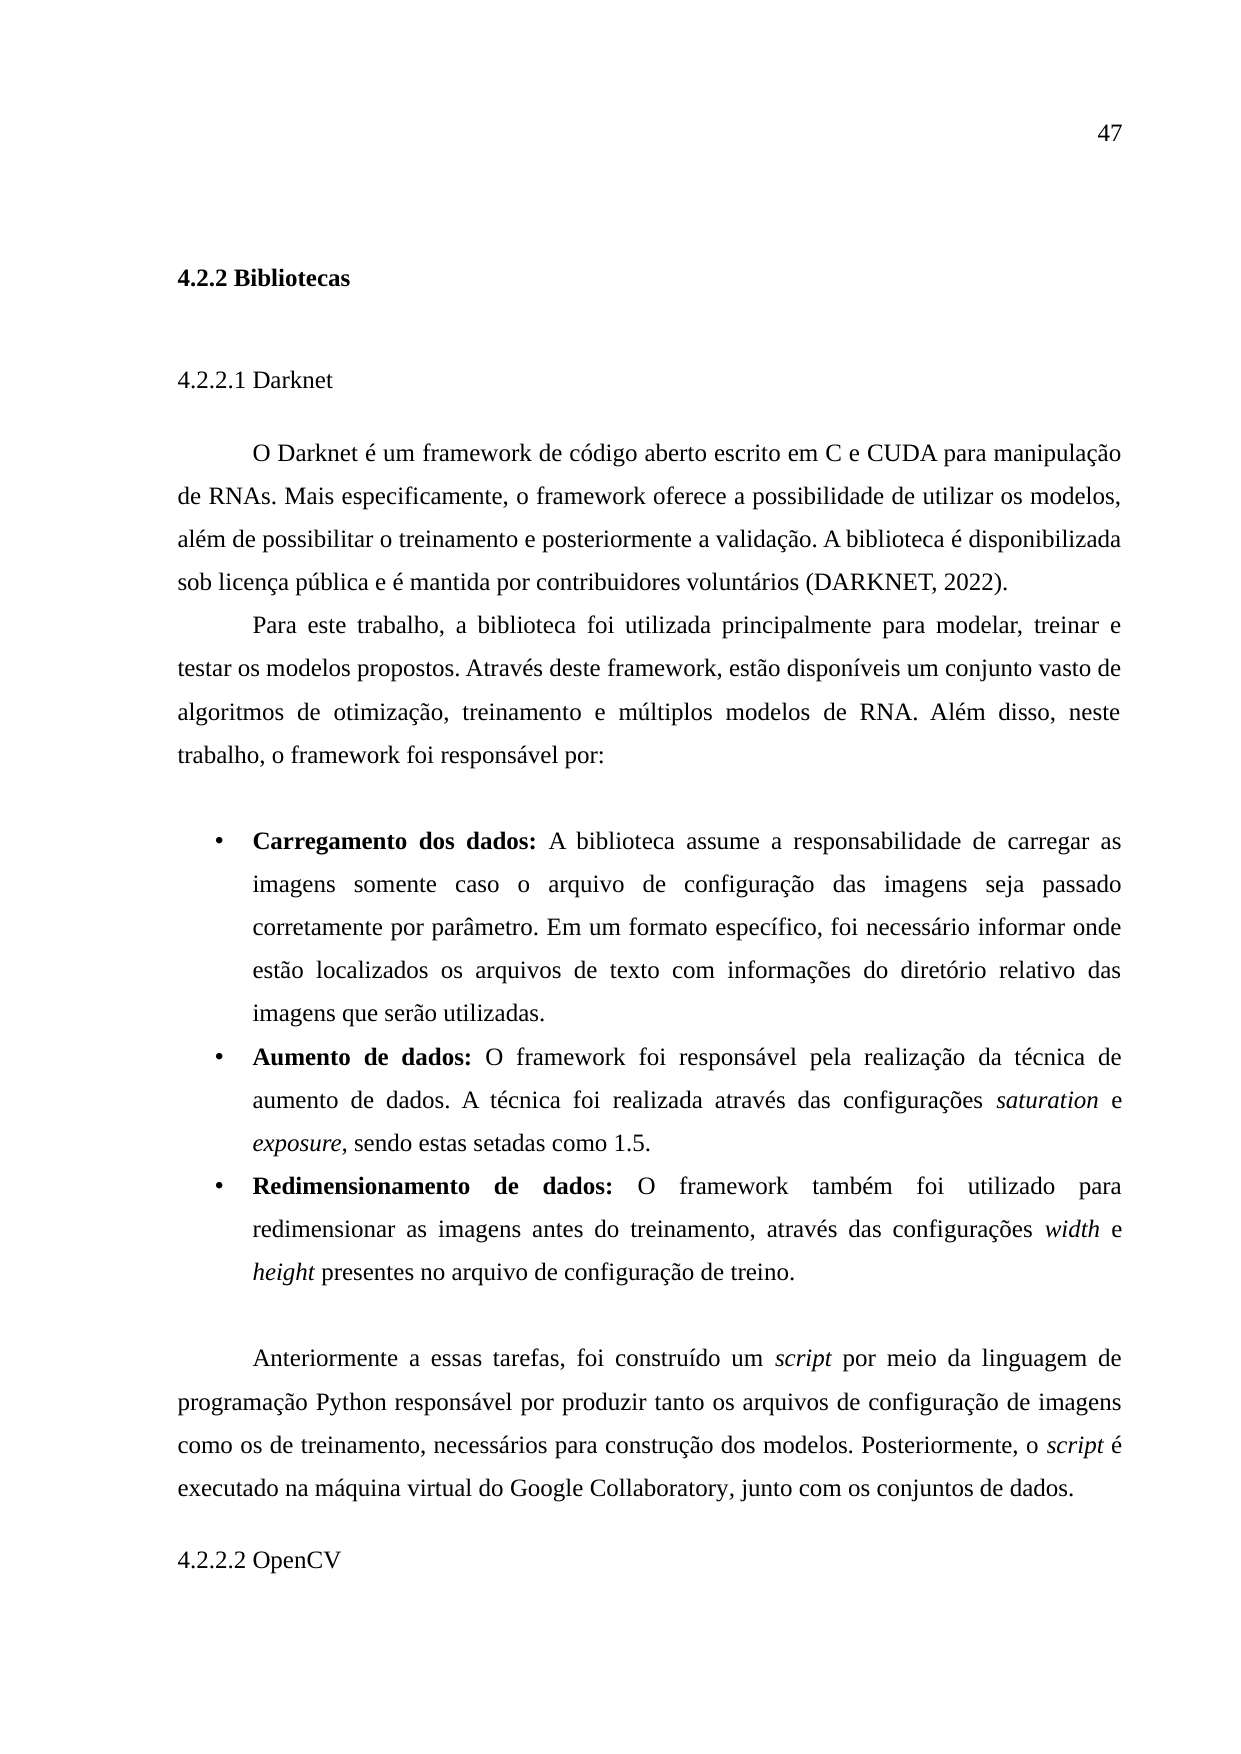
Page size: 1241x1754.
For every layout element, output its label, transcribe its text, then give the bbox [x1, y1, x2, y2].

text O Darknet é um framework de código aberto escrito em C e CUDA para manipulação de RNAs. Mais especificamente, o framework oferece a possibilidade de utilizar os modelos, além de possibilitar o treinamento e posteriormente a validação. A biblioteca é disponibilizada sob licença pública e é mantida por contribuidores voluntários (DARKNET, 2022).⁠ [177, 438, 1122, 596]
subtitle Darknet [177, 365, 1122, 394]
subtitle OpenCV [177, 1546, 1122, 1574]
list Carregamento dos dados: A biblioteca assume a responsabilidade de carregar as imagens somente caso o arquivo de configuração das imagens seja passado corretamente por parâmetro. Em um formato específico, foi necessário informar onde estão localizados os arquivos de texto com informações do diretório relativo das imagens que serão utilizadas. [215, 826, 1122, 1027]
text Para este trabalho, a biblioteca foi utilizada principalmente para modelar, treinar e testar os modelos propostos. Através deste framework, estão disponíveis um conjunto vasto de algoritmos de otimização, treinamento e múltiplos modelos de RNA. Além disso, neste trabalho, o framework foi responsável por: [177, 610, 1122, 768]
text Anteriormente a essas tarefas, foi construído um script por meio da linguagem de programação Python responsável por produzir tanto os arquivos de configuração de imagens como os de treinamento, necessários para construção dos modelos. Posteriormente, o script é executado na máquina virtual do Google Collaboratory, junto com os conjuntos de dados. [177, 1343, 1122, 1502]
list Redimensionamento de dados: O framework também foi utilizado para redimensionar as imagens antes do treinamento, através das configurações width e height presentes no arquivo de configuração de treino. [215, 1171, 1122, 1286]
list Aumento de dados: O framework foi responsável pela realização da técnica de aumento de dados. A técnica foi realizada através das configurações saturation e exposure, sendo estas setadas como 1.5. [215, 1042, 1122, 1157]
subtitle Bibliotecas [177, 263, 1122, 292]
